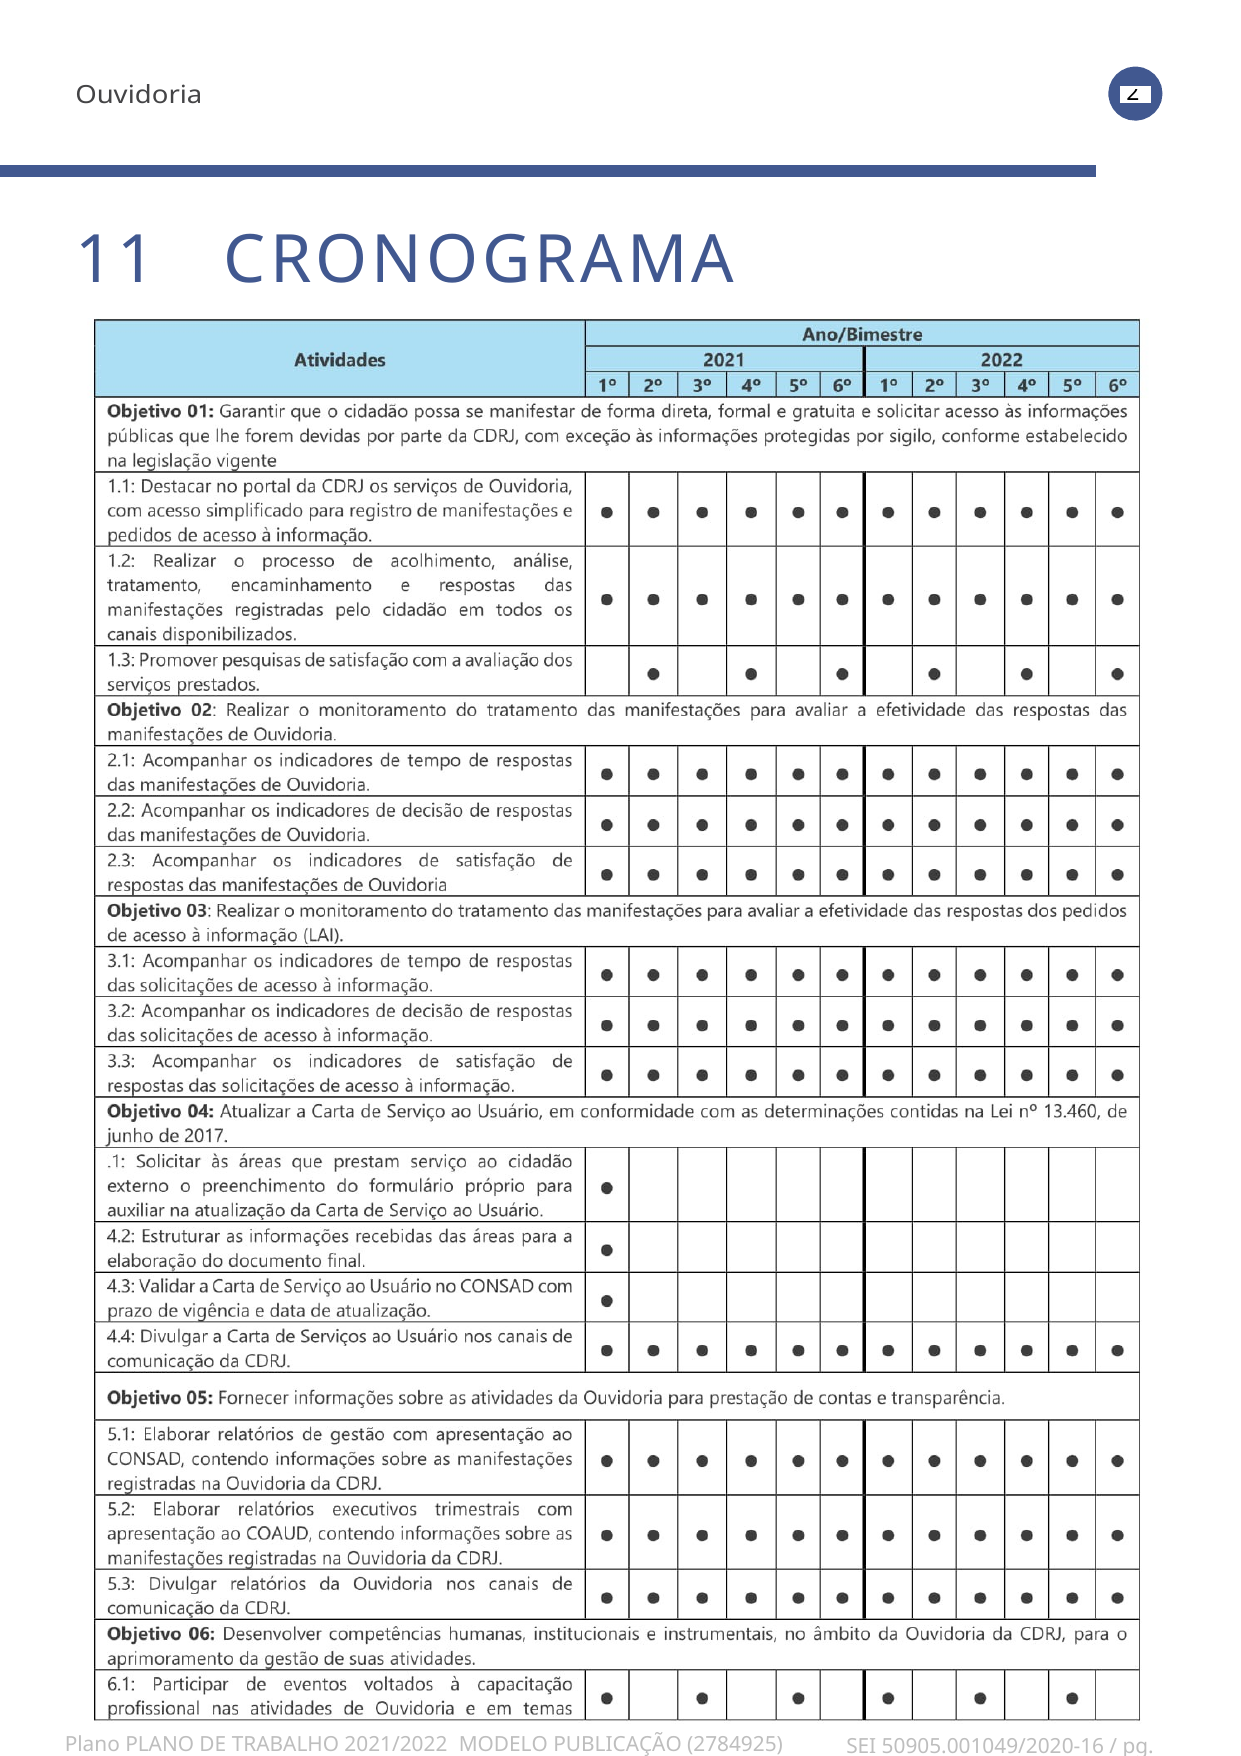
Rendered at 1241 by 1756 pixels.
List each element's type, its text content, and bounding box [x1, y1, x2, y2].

list CRONOGRAMA [75, 211, 1241, 302]
